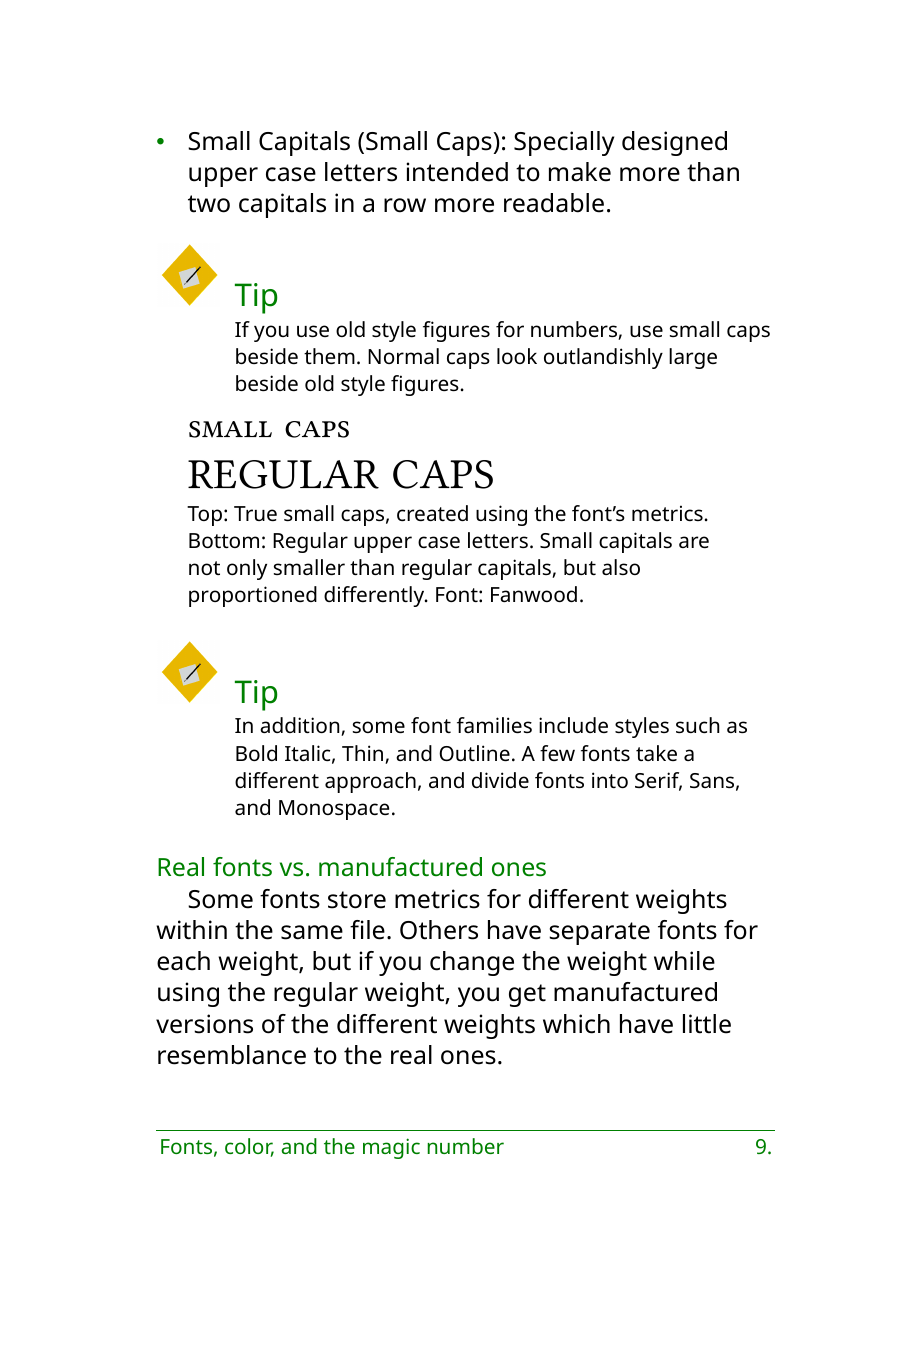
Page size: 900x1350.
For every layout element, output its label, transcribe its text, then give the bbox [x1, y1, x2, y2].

table_header [188, 420, 744, 492]
list Small Capitals (Small Caps): Specially designed upper case letters intended to make more than two capitals in a row more readable. [156, 125, 775, 219]
text Some fonts store metrics for different weights within the same file. Others have separate fonts for each weight, but if you change the weight while using the regular weight, you get manufactured versions of the different weights which have little resemblance to the real ones. [156, 883, 775, 1071]
list Tip [156, 243, 775, 315]
list Tip [156, 639, 775, 712]
picture [157, 243, 220, 307]
text If you use old style figures for numbers, use small caps beside them. Normal caps look outlandishly large beside old style figures. [234, 315, 775, 397]
picture [157, 640, 220, 704]
table_cell Top: True small caps, created using the font’s metrics. Bottom: Regular upper case letters. Small capitals are not only smaller than regular capitals, but also proportioned differently. Font: Fanwood. [188, 492, 744, 608]
picture [187, 419, 493, 490]
text In addition, some font families include styles such as Bold Italic, Thin, and Outline. A few fonts take a different approach, and divide fonts into Serif, Sans, and Monospace. [234, 712, 775, 821]
subtitle Real fonts vs. manufactured ones [156, 852, 775, 883]
